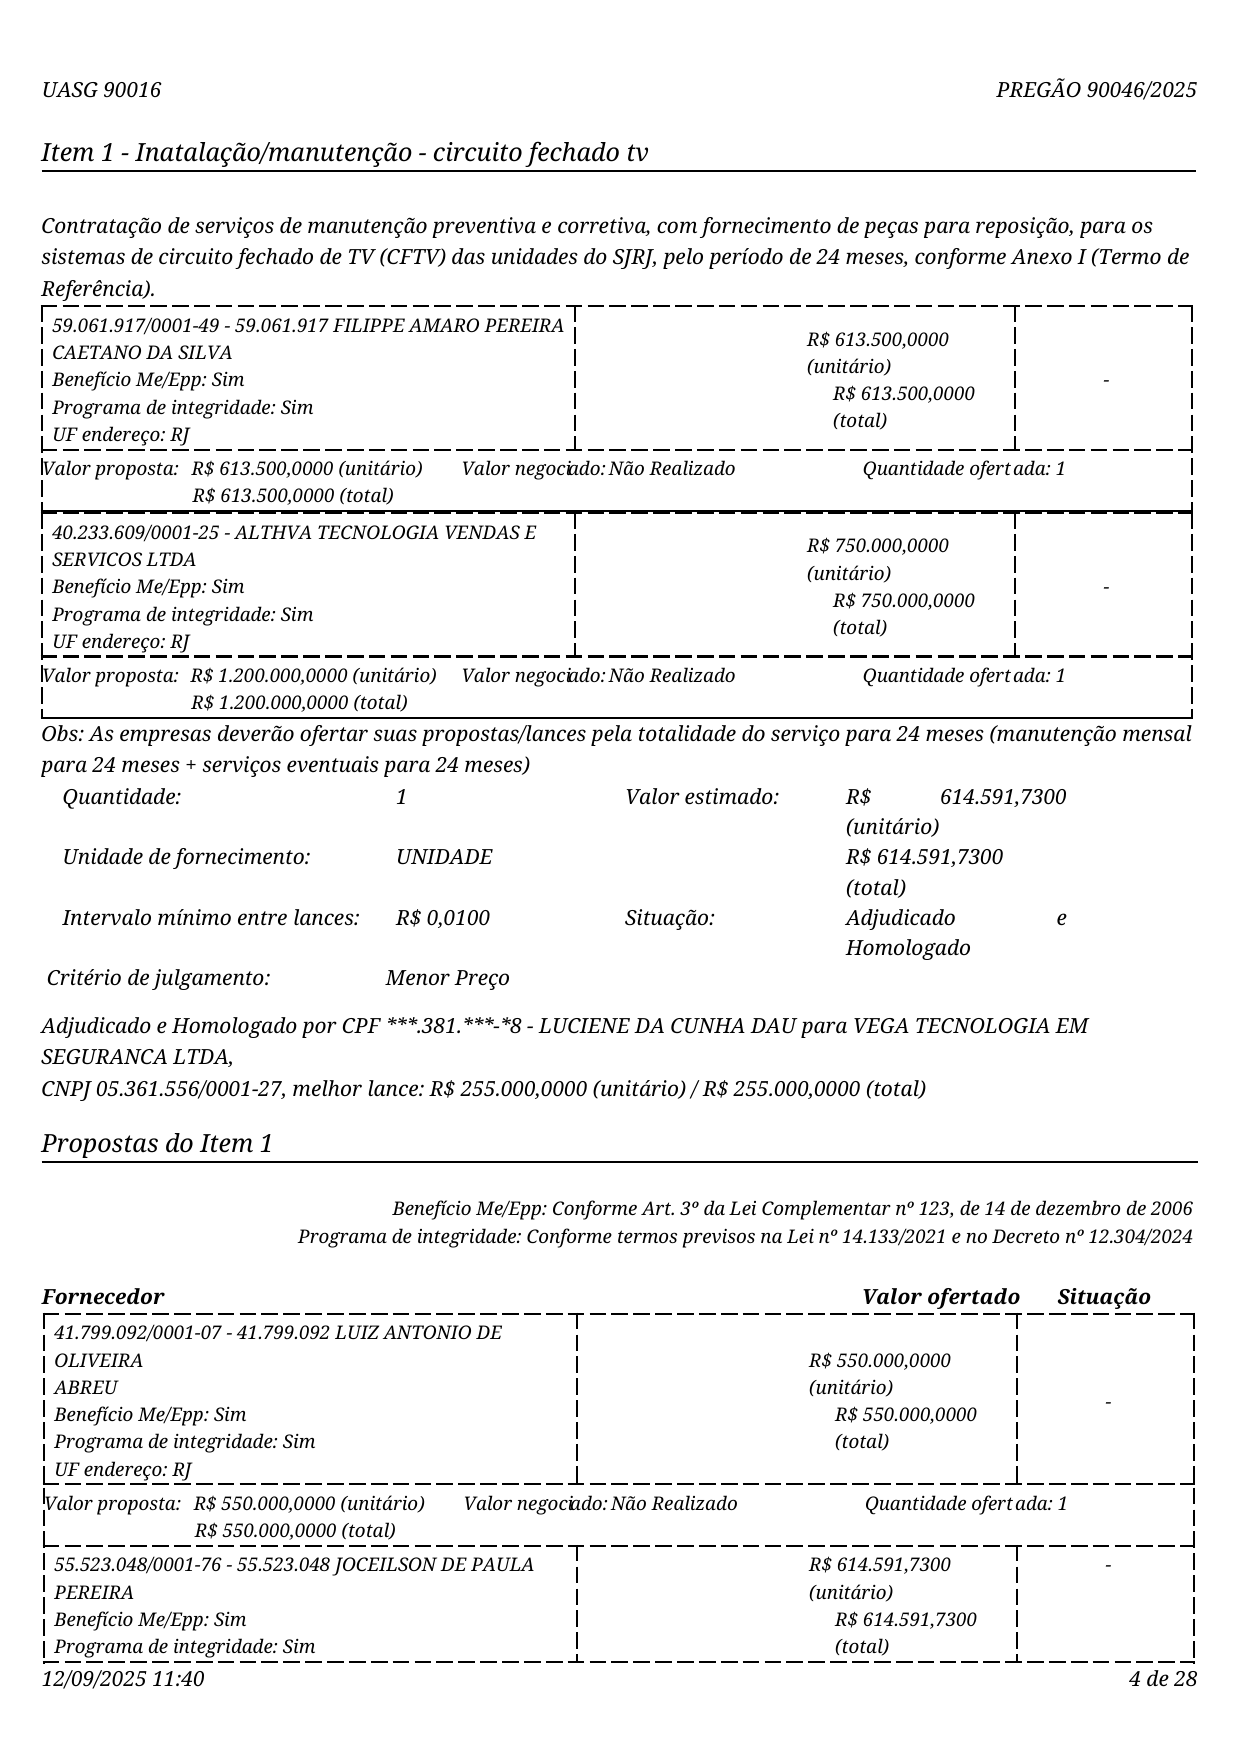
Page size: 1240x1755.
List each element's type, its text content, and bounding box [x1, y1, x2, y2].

table_header R$ 550.000,0000 (unitário) R$ 550.000,0000 (total) [809, 1313, 1017, 1483]
table_header - [1101, 1313, 1194, 1483]
subtitle Fornecedor Valor ofertado Situação [42, 1282, 1200, 1310]
table_cell ada: 1 [1017, 1483, 1101, 1545]
table_header [575, 512, 807, 655]
text Obs: As empresas deverão ofertar suas propostas/lances pela totalidade do serviço para 24 meses (manutenção mensal para 24 meses + serviços eventuais para 24 meses) [41, 719, 1200, 779]
table_header Valor estimado: [625, 782, 846, 842]
table_header 40.233.609/0001-25 - ALTHVA TECNOLOGIA VENDAS E SERVICOS LTDA Benefício Me/Epp: Sim Programa de integridade: Sim UF endereço: RJ [42, 512, 575, 655]
table_header [575, 305, 807, 448]
table_cell R$ 614.591,7300 (total) [846, 842, 1069, 903]
table_header R$ 613.500,0000 (unitário) R$ 613.500,0000 (total) [807, 305, 1014, 448]
table_cell Intervalo mínimo entre lances: [63, 903, 396, 963]
table_header 1 [396, 782, 625, 842]
subtitle Item 1 - Inatalação/manutenção - circuito fechado tv [41, 135, 1200, 169]
table_cell ado: Não Realizado [577, 1483, 809, 1545]
table_cell [1099, 449, 1192, 510]
table_cell ada: 1 [1015, 449, 1098, 510]
table_header [577, 1313, 809, 1483]
table_cell - [1101, 1545, 1194, 1661]
table_cell Valor proposta: R$ 1.200.000,0000 (unitário) Valor negoci R$ 1.200.000,0000 (total) [42, 655, 575, 717]
table_cell [1101, 1483, 1194, 1545]
text Adjudicado e Homologado por CPF ***.381.***-*8 - LUCIENE DA CUNHA DAU para VEGA TECNOLOGIA EM SEGURANCA LTDA, [41, 1011, 1200, 1071]
table_header [1015, 305, 1098, 448]
table_cell R$ 614.591,7300 (unitário) R$ 614.591,7300 (total) [809, 1545, 1017, 1661]
table_cell ado: Não Realizado [575, 655, 807, 717]
table_cell Unidade de fornecimento: [63, 842, 396, 903]
text Programa de integridade: Conforme termos previsos na Lei nº 14.133/2021 e no Decreto nº 12.304/2024 [42, 1223, 1195, 1248]
text CNPJ 05.361.556/0001-27, melhor lance: R$ 255.000,0000 (unitário) / R$ 255.000,0000 (total) [41, 1074, 1200, 1102]
table_cell [1099, 655, 1192, 717]
table_header R$ 614.591,7300 (unitário) [846, 782, 1069, 842]
text Contratação de serviços de manutenção preventiva e corretiva, com fornecimento de peças para reposição, para os sistemas de circuito fechado de TV (CFTV) das unidades do SJRJ, pelo período de 24 meses, conforme Anexo I (Termo de Referência). [41, 211, 1200, 302]
table_cell [625, 842, 846, 903]
table_cell Valor proposta: R$ 613.500,0000 (unitário) Valor negoci R$ 613.500,0000 (total) [42, 449, 575, 510]
table_header 41.799.092/0001-07 - 41.799.092 LUIZ ANTONIO DE OLIVEIRA ABREU Benefício Me/Epp: Sim Programa de integridade: Sim UF endereço: RJ [44, 1313, 577, 1483]
table_cell [1017, 1545, 1101, 1661]
table_cell R$ 0,0100 [396, 903, 625, 963]
table_cell Situação: [625, 903, 846, 963]
table_header Quantidade: [63, 782, 396, 842]
table_cell [577, 1545, 809, 1661]
table_cell 55.523.048/0001-76 - 55.523.048 JOCEILSON DE PAULA PEREIRA Benefício Me/Epp: Sim Programa de integridade: Sim [44, 1545, 577, 1661]
text Critério de julgamento: Menor Preço [42, 963, 1200, 992]
table_cell UNIDADE [396, 842, 625, 903]
table_cell ada: 1 [1015, 655, 1098, 717]
text Benefício Me/Epp: Conforme Art. 3º da Lei Complementar nº 123, de 14 de dezembro de 2006 [42, 1195, 1195, 1221]
table_header [1015, 512, 1098, 655]
table_header - [1099, 305, 1192, 448]
table_header R$ 750.000,0000 (unitário) R$ 750.000,0000 (total) [807, 512, 1014, 655]
table_cell ado: Não Realizado [575, 449, 807, 510]
subtitle Propostas do Item 1 [41, 1126, 1200, 1160]
table_cell Quantidade ofert [809, 1483, 1017, 1545]
table_cell Quantidade ofert [807, 449, 1014, 510]
table_cell Adjudicado e Homologado [846, 903, 1069, 963]
table_header [1017, 1313, 1101, 1483]
table_header - [1099, 512, 1192, 655]
table_cell Quantidade ofert [807, 655, 1014, 717]
table_cell Valor proposta: R$ 550.000,0000 (unitário) Valor negoci R$ 550.000,0000 (total) [44, 1483, 577, 1545]
table_header 59.061.917/0001-49 - 59.061.917 FILIPPE AMARO PEREIRA CAETANO DA SILVA Benefício Me/Epp: Sim Programa de integridade: Sim UF endereço: RJ [42, 305, 575, 448]
